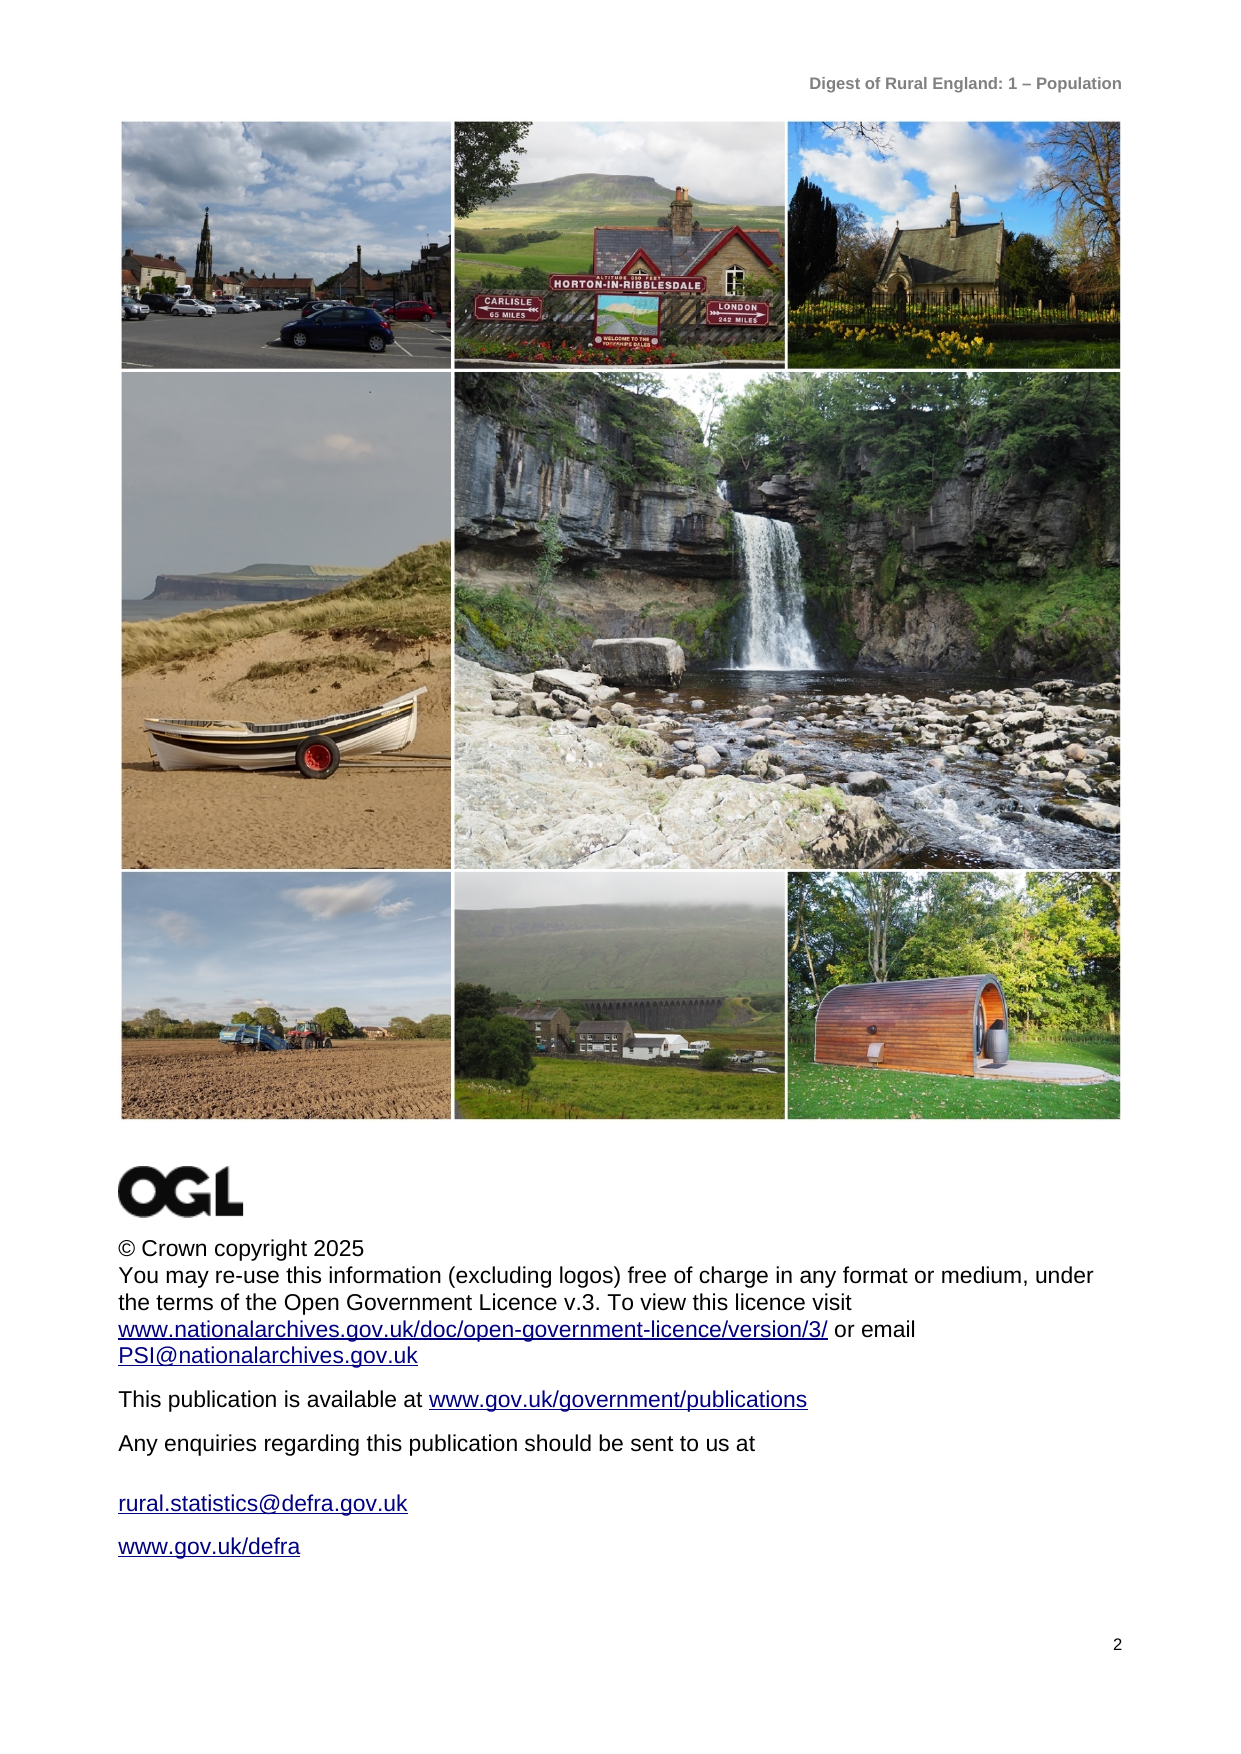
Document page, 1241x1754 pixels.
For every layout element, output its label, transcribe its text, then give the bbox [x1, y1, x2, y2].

text www.gov.uk/defra [118, 1533, 1122, 1559]
text Any enquiries regarding this publication should be sent to us at [118, 1429, 1122, 1456]
text rural.statistics@defra.gov.uk [118, 1490, 1122, 1516]
text © Crown copyright 2025 [118, 1235, 1122, 1261]
text This publication is available at www.gov.uk/government/publications [118, 1386, 1122, 1412]
text You may re-use this information (excluding logos) free of charge in any format or medium, under the terms of the Open Government Licence v.3. To view this licence visit www.nationalarchives.gov.uk/doc/open-government-licence/version/3/ or email PSI@nationalarchives.gov.uk [118, 1262, 1122, 1369]
